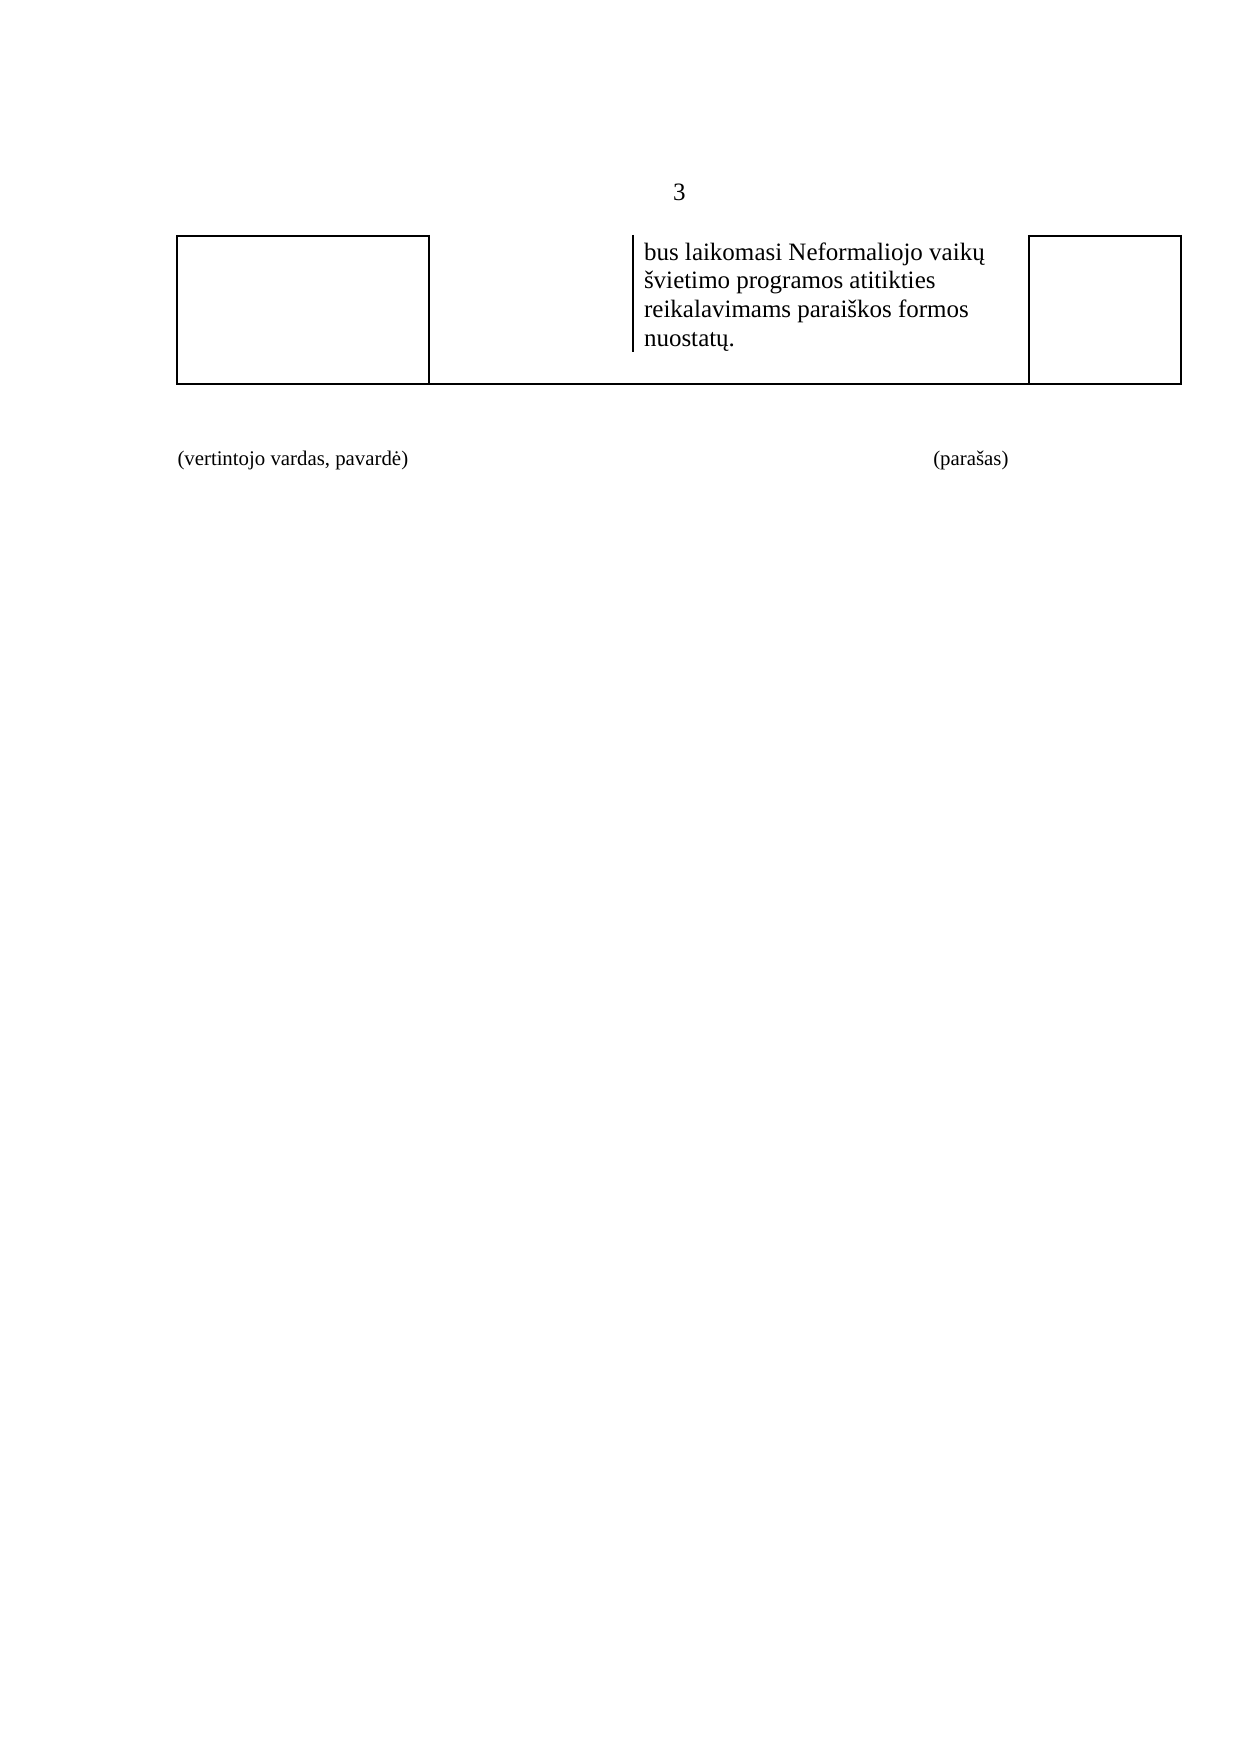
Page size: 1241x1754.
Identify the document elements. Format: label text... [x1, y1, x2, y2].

table_cell [430, 352, 1028, 383]
table_cell bus laikomasi Neformaliojo vaikų švietimo programos atitikties reikalavimams paraiškos formos nuostatų. [634, 235, 1028, 352]
table_cell [430, 235, 632, 352]
table_cell [1030, 237, 1180, 383]
table_cell [178, 237, 428, 383]
text (vertintojo vardas, pavardė) (parašas) [177, 442, 1181, 471]
